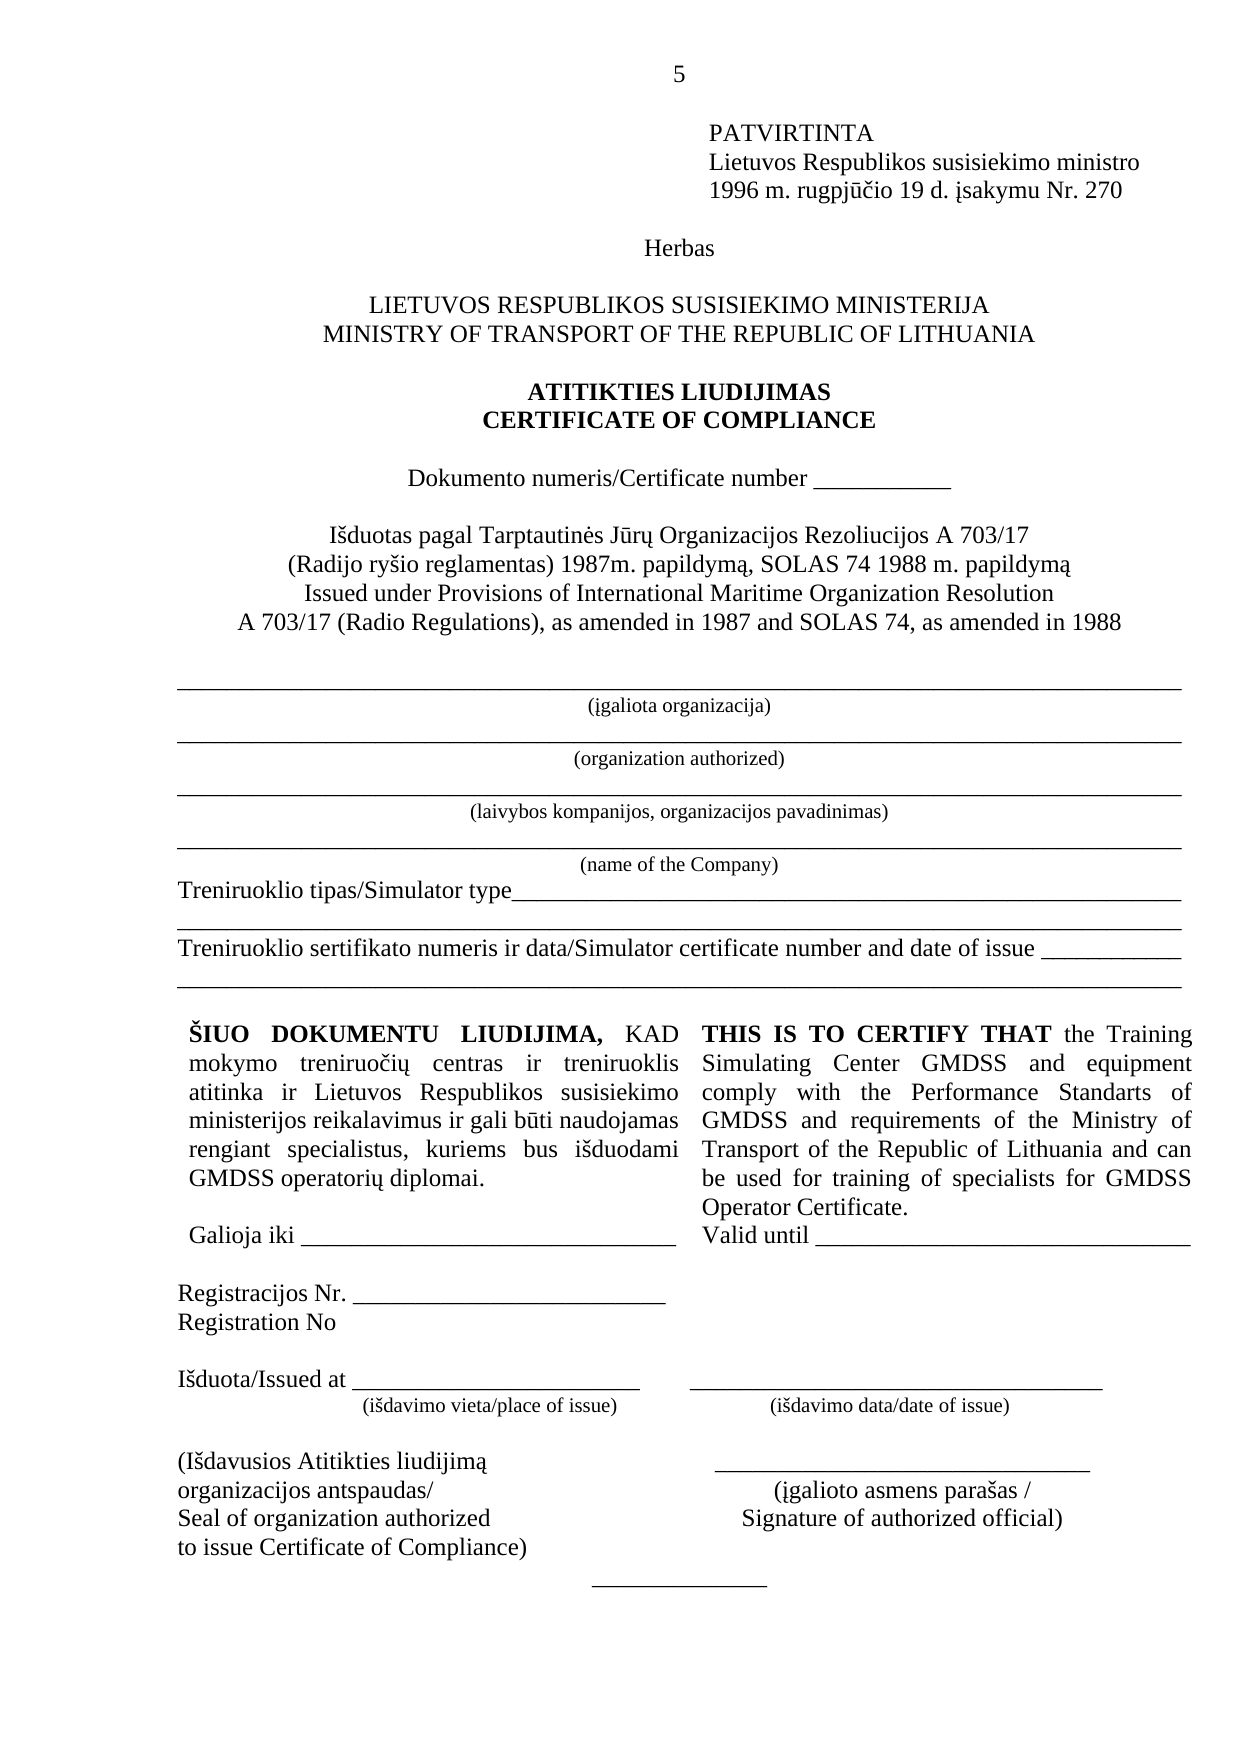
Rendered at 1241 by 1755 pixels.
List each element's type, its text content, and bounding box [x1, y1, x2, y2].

text LIETUVOS RESPUBLIKOS SUSISIEKIMO MINISTERIJA [177, 291, 1181, 319]
text PATVIRTINTA [177, 118, 1181, 147]
table_cell Valid until ______________________________ [690, 1221, 1204, 1249]
text (išdavimo vieta/place of issue) (išdavimo data/date of issue) [177, 1393, 1181, 1417]
text to issue Certificate of Compliance) [177, 1532, 1181, 1561]
text Issued under Provisions of International Maritime Organization Resolution [177, 578, 1181, 607]
text CERTIFICATE OF COMPLIANCE [177, 406, 1181, 434]
text Herbas [177, 233, 1181, 262]
text (Radijo ryšio reglamentas) 1987m. papildymą, SOLAS 74 1988 m. papildymą [177, 549, 1181, 578]
text Išduota/Issued at _______________________ _________________________________ [177, 1364, 1181, 1393]
text Lietuvos Respublikos susisiekimo ministro [177, 147, 1181, 176]
text (įgaliota organizacija) [177, 693, 1181, 717]
text (laivybos kompanijos, organizacijos pavadinimas) [177, 799, 1181, 823]
text Treniruoklio tipas/Simulator type [177, 876, 1181, 904]
text Treniruoklio sertifikato numeris ir data/Simulator certificate number and date of issue [177, 933, 1181, 962]
text Registration No [177, 1307, 1181, 1336]
text organizacijos antspaudas/ (įgalioto asmens parašas / [177, 1475, 1181, 1503]
text Dokumento numeris/Certificate number ___________ [177, 463, 1181, 492]
text (organization authorized) [177, 746, 1181, 770]
text (Išdavusios Atitikties liudijimą ______________________________ [177, 1446, 1181, 1475]
text A 703/17 (Radio Regulations), as amended in 1987 and SOLAS 74, as amended in 1988 [177, 607, 1181, 636]
text MINISTRY OF TRANSPORT OF THE REPUBLIC OF LITHUANIA [177, 319, 1181, 348]
text ______________ [177, 1561, 1181, 1590]
text ATITIKTIES LIUDIJIMAS [177, 377, 1181, 406]
table_cell Galioja iki ______________________________ [177, 1221, 690, 1249]
text Išduotas pagal Tarptautinės Jūrų Organizacijos Rezoliucijos A 703/17 [177, 521, 1181, 549]
text 1996 m. rugpjūčio 19 d. įsakymu Nr. 270 [177, 176, 1181, 204]
text (name of the Company) [177, 852, 1181, 876]
text Seal of organization authorized Signature of authorized official) [177, 1503, 1181, 1532]
text Registracijos Nr. _________________________ [177, 1278, 1181, 1307]
table_header THIS IS TO CERTIFY THAT the Training Simulating Center GMDSS and equipment comply with the Performance Standarts of GMDSS and requirements of the Ministry of Transport of the Republic of Lithuania and can be used for training of specialists for GMDSS Operator Certificate. [690, 1019, 1204, 1221]
table_header ŠIUO DOKUMENTU LIUDIJIMA, KAD mokymo treniruočių centras ir treniruoklis atitinka ir Lietuvos Respublikos susisiekimo ministerijos reikalavimus ir gali būti naudojamas rengiant specialistus, kuriems bus išduodami GMDSS operatorių diplomai. [177, 1019, 690, 1221]
